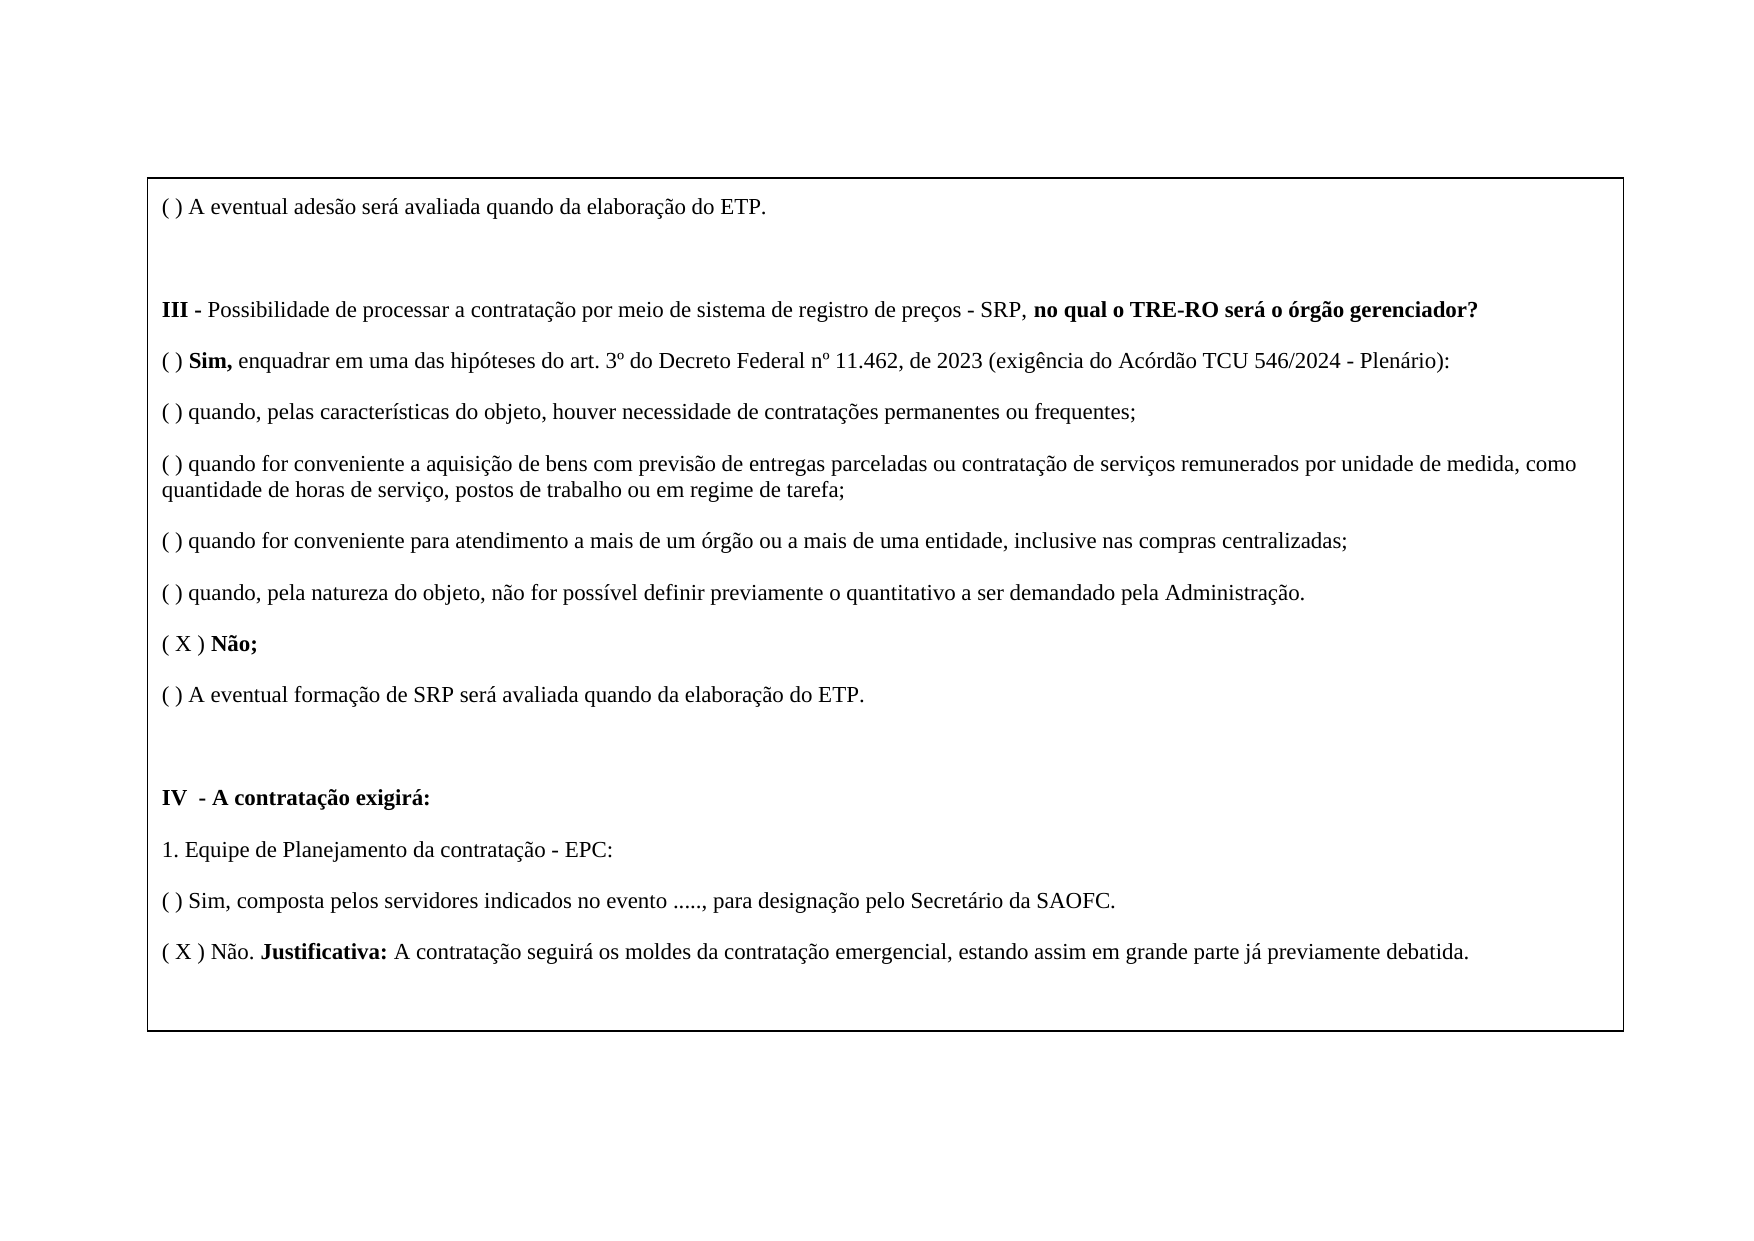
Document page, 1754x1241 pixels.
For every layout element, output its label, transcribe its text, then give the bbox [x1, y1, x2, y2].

table_cell ( ) A eventual adesão será avaliada quando da elaboração do ETP. III - Possibilidade de processar a contratação por meio de sistema de registro de preços - SRP, no qual o TRE-RO será o órgão gerenciador? ( ) Sim, enquadrar em uma das hipóteses do art. 3º do Decreto Federal nº 11.462, de 2023 (exigência do Acórdão TCU 546/2024 - Plenário): ( ) quando, pelas características do objeto, houver necessidade de contratações permanentes ou frequentes; ( ) quando for conveniente a aquisição de bens com previsão de entregas parceladas ou contratação de serviços remunerados por unidade de medida, como quantidade de horas de serviço, postos de trabalho ou em regime de tarefa; ( ) quando for conveniente para atendimento a mais de um órgão ou a mais de uma entidade, inclusive nas compras centralizadas; ( ) quando, pela natureza do objeto, não for possível definir previamente o quantitativo a ser demandado pela Administração. ( X ) Não; ( ) A eventual formação de SRP será avaliada quando da elaboração do ETP. IV - A contratação exigirá: 1. Equipe de Planejamento da contratação - EPC: ( ) Sim, composta pelos servidores indicados no evento ....., para designação pelo Secretário da SAOFC. ( X ) Não. Justificativa: A contratação seguirá os moldes da contratação emergencial, estando assim em grande parte já previamente debatida. [148, 179, 1623, 1030]
